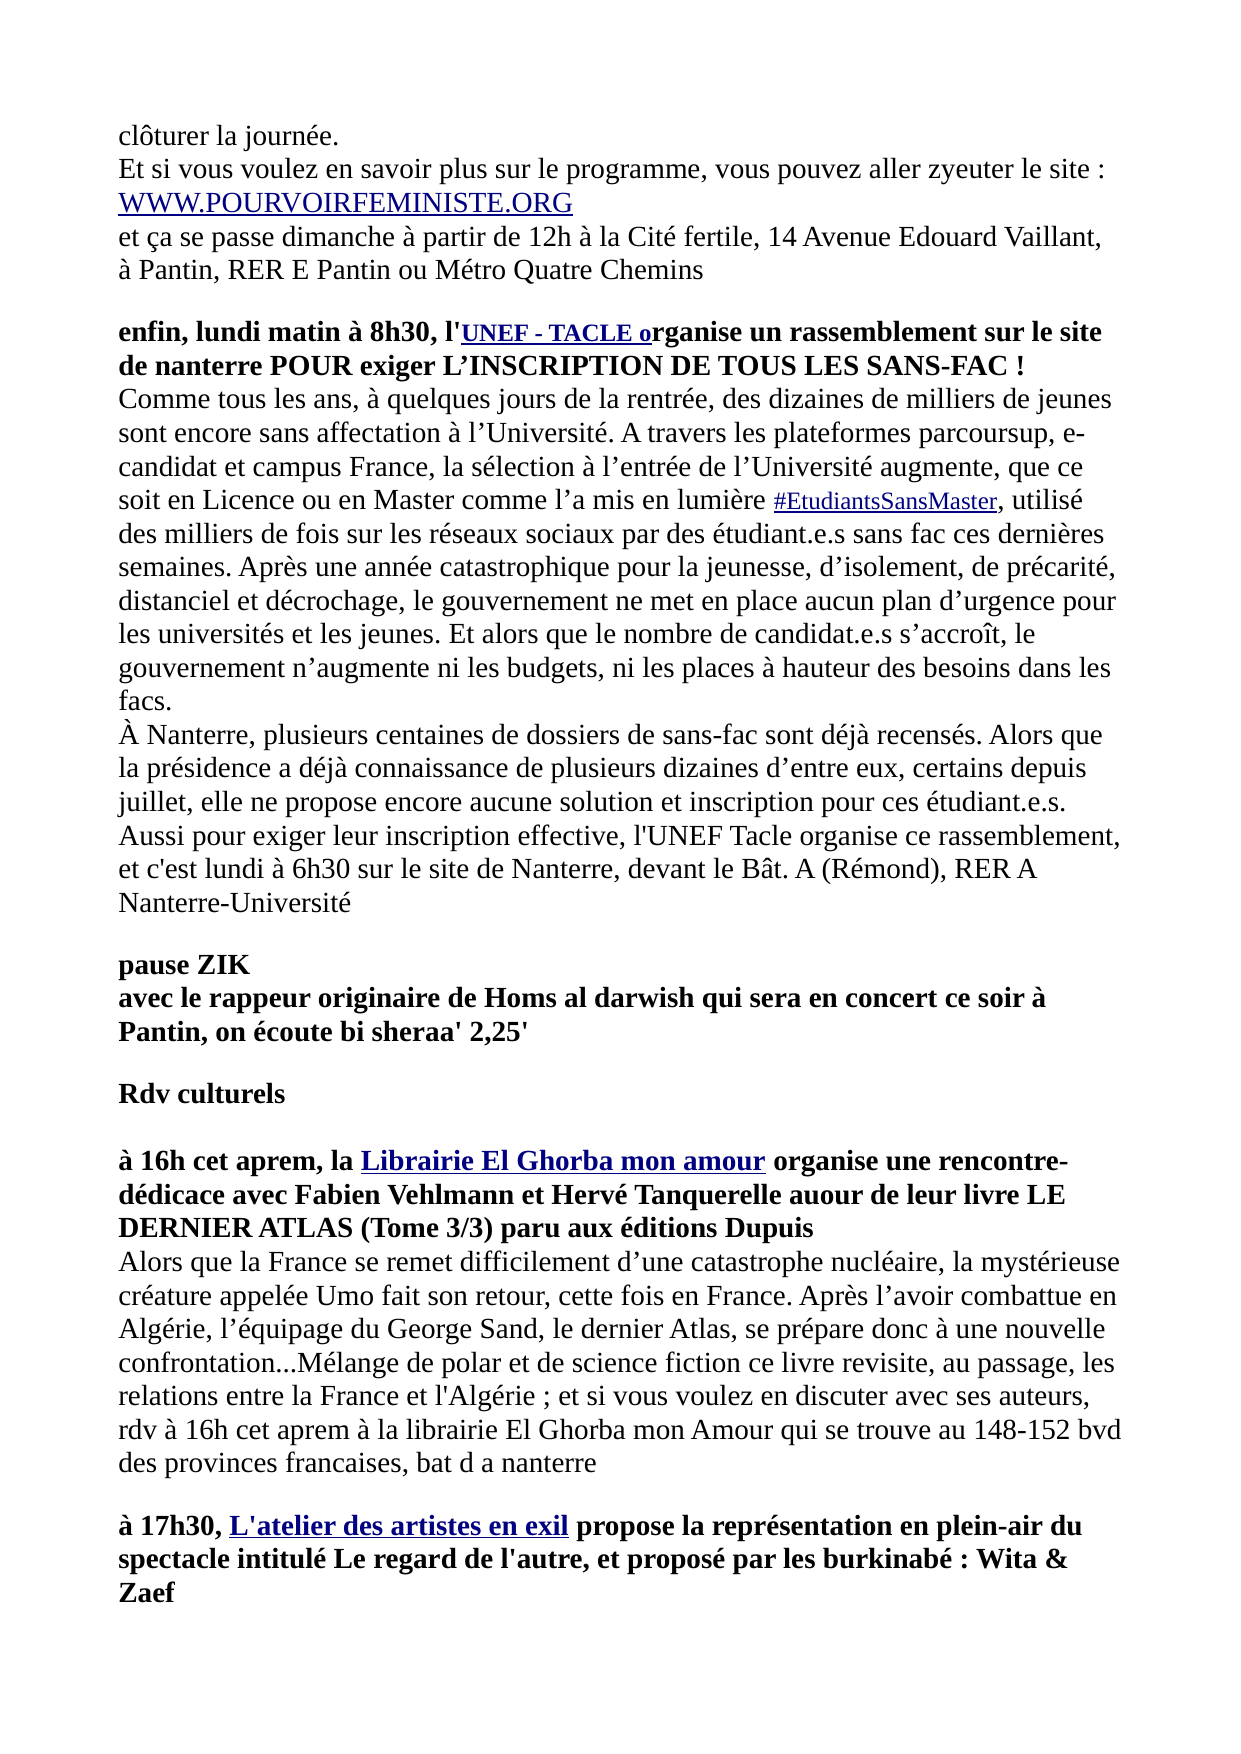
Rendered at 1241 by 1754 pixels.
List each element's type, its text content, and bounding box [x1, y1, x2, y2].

text clôturer la journée. [118, 118, 1122, 152]
text Rdv culturels [118, 1076, 1122, 1110]
text à 16h cet aprem, la Librairie El Ghorba mon amour organise une rencontre-dédicace avec Fabien Vehlmann et Hervé Tanquerelle auour de leur livre LE DERNIER ATLAS (Tome 3/3) paru aux éditions Dupuis Alors que la France se remet difficilement d’une catastrophe nucléaire, la mystérieuse créature appelée Umo fait son retour, cette fois en France. Après l’avoir combattue en Algérie, l’équipage du George Sand, le dernier Atlas, se prépare donc à une nouvelle confrontation...Mélange de polar et de science fiction ce livre revisite, au passage, les relations entre la France et l'Algérie ; et si vous voulez en discuter avec ses auteurs, rdv à 16h cet aprem à la librairie El Ghorba mon Amour qui se trouve au 148-152 bvd des provinces francaises, bat d a nanterre [118, 1143, 1122, 1479]
text avec le rappeur originaire de Homs al darwish qui sera en concert ce soir à Pantin, on écoute bi sheraa' 2,25' [118, 981, 1122, 1048]
text pause ZIK [118, 947, 1122, 981]
text Et si vous voulez en savoir plus sur le programme, vous pouvez aller zyeuter le site : WWW.POURVOIRFEMINISTE.ORG [118, 152, 1122, 219]
text À Nanterre, plusieurs centaines de dossiers de sans-fac sont déjà recensés. Alors que la présidence a déjà connaissance de plusieurs dizaines d’entre eux, certains depuis juillet, elle ne propose encore aucune solution et inscription pour ces étudiant.e.s. [118, 717, 1122, 818]
text et ça se passe dimanche à partir de 12h à la Cité fertile, 14 Avenue Edouard Vaillant, à Pantin, RER E Pantin ou Métro Quatre Chemins [118, 219, 1122, 286]
text Aussi pour exiger leur inscription effective, l'UNEF Tacle organise ce rassemblement, et c'est lundi à 6h30 sur le site de Nanterre, devant le Bât. A (Rémond), RER A Nanterre-Université [118, 818, 1122, 918]
text à 17h30, L'atelier des artistes en exil propose la représentation en plein-air du spectacle intitulé Le regard de l'autre, et proposé par les burkinabé : Wita & Zaef [118, 1508, 1122, 1608]
text Comme tous les ans, à quelques jours de la rentrée, des dizaines de milliers de jeunes sont encore sans affectation à l’Université. A travers les plateformes parcoursup, e-candidat et campus France, la sélection à l’entrée de l’Université augmente, que ce soit en Licence ou en Master comme l’a mis en lumière #EtudiantsSansMaster, utilisé des milliers de fois sur les réseaux sociaux par des étudiant.e.s sans fac ces dernières semaines. Après une année catastrophique pour la jeunesse, d’isolement, de précarité, distanciel et décrochage, le gouvernement ne met en place aucun plan d’urgence pour les universités et les jeunes. Et alors que le nombre de candidat.e.s s’accroît, le gouvernement n’augmente ni les budgets, ni les places à hauteur des besoins dans les facs. [118, 382, 1122, 717]
text enfin, lundi matin à 8h30, l'UNEF - TACLE organise un rassemblement sur le site de nanterre POUR exiger L’INSCRIPTION DE TOUS LES SANS-FAC ! [118, 314, 1122, 382]
